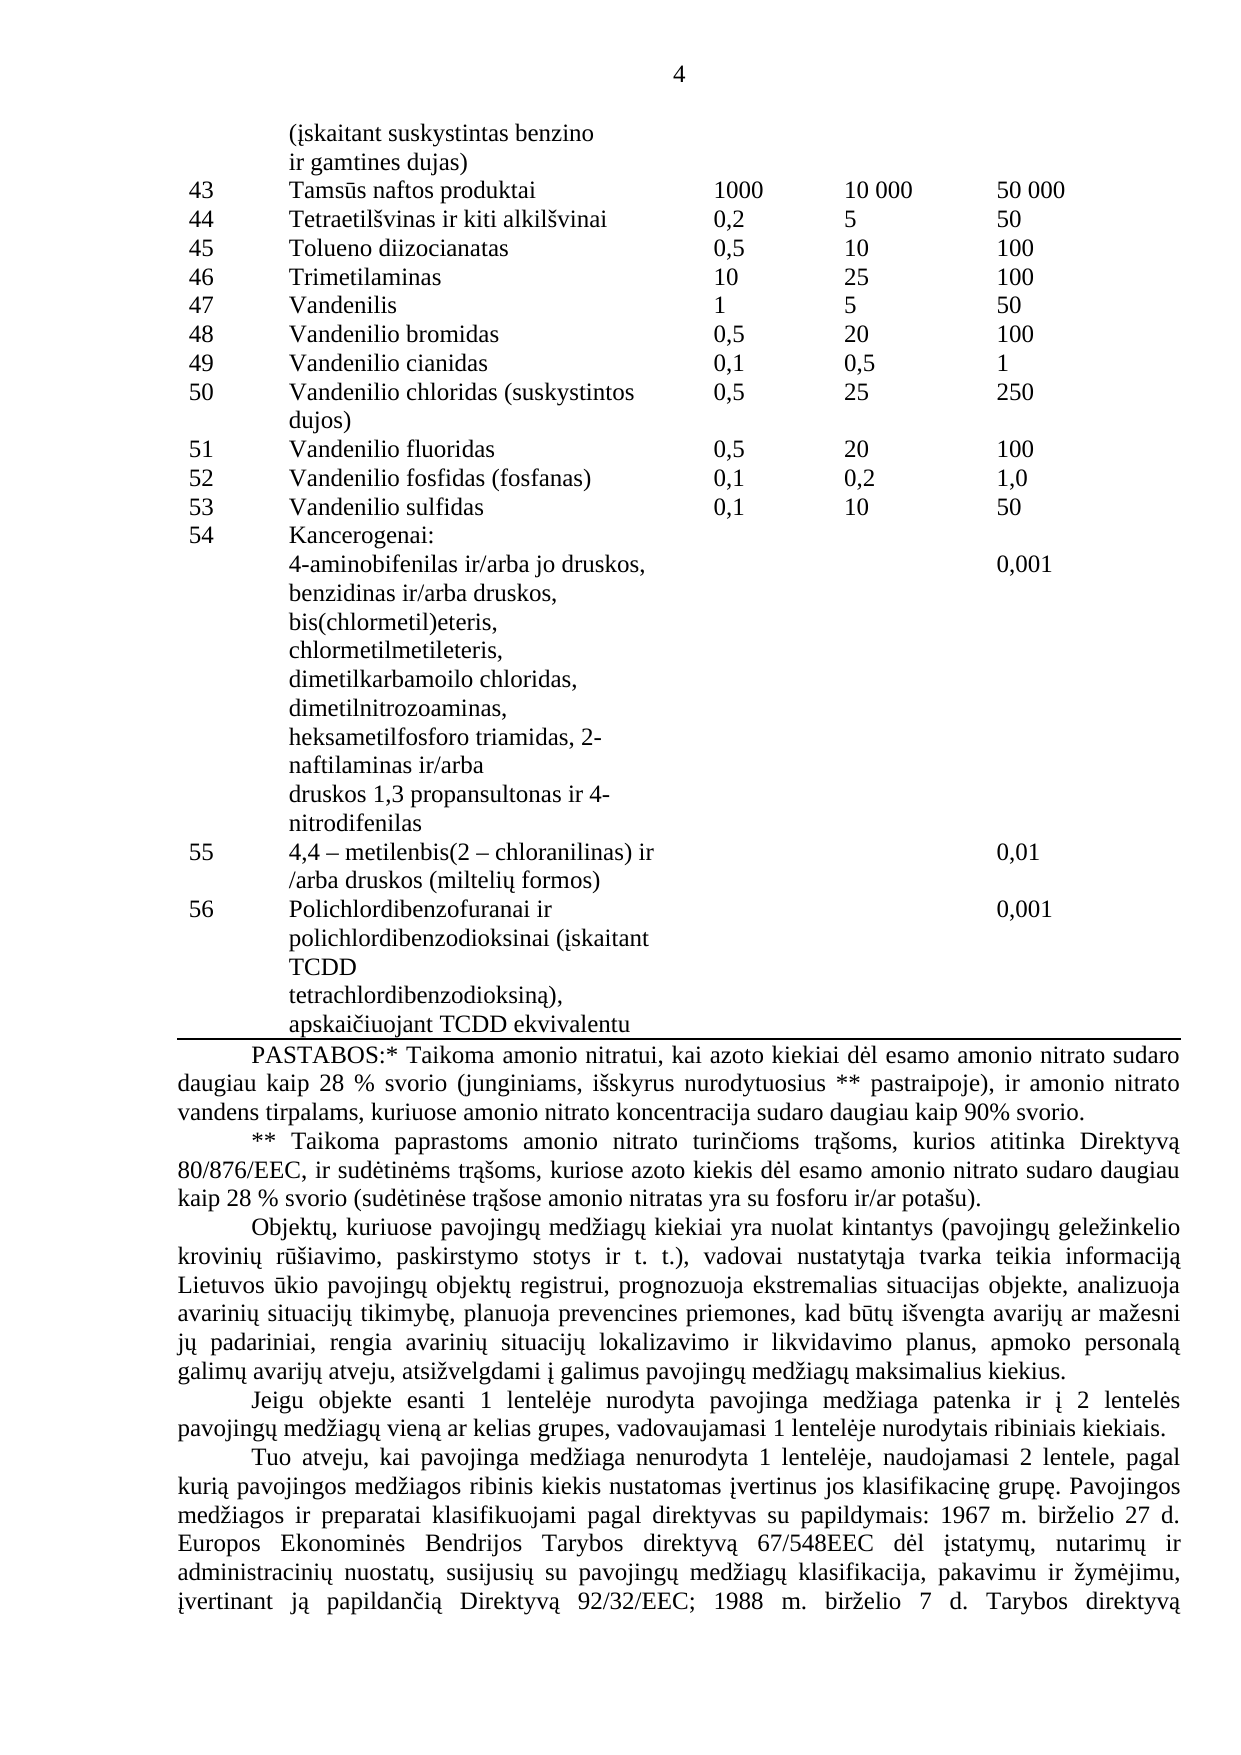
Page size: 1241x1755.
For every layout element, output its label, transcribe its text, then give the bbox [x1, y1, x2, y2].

table_cell [177, 779, 277, 837]
text ** Taikoma paprastoms amonio nitrato turinčioms trąšoms, kurios atitinka Direktyvą 80/876/EEC, ir sudėtinėms trąšoms, kuriose azoto kiekis dėl esamo amonio nitrato sudaro daugiau kaip 28 % svorio (sudėtinėse trąšose amonio nitratas yra su fosforu ir/ar potašu). [177, 1126, 1181, 1212]
table_cell [833, 981, 985, 1038]
table_cell [985, 147, 1181, 176]
table_cell 1 [985, 348, 1181, 377]
table_cell 0,5 [702, 233, 833, 262]
table_cell (įskaitant suskystintas benzino [278, 118, 702, 147]
table_cell 0,5 [702, 434, 833, 463]
table_cell [833, 894, 985, 981]
table_cell [702, 779, 833, 837]
table_cell 1000 [702, 176, 833, 204]
table_cell [833, 118, 985, 147]
table_cell [833, 837, 985, 894]
table_cell [702, 607, 833, 693]
text Objektų, kuriuose pavojingų medžiagų kiekiai yra nuolat kintantys (pavojingų geležinkelio krovinių rūšiavimo, paskirstymo stotys ir t. t.), vadovai nustatytąja tvarka teikia informaciją Lietuvos ūkio pavojingų objektų registrui, prognozuoja ekstremalias situacijas objekte, analizuoja avarinių situacijų tikimybę, planuoja prevencines priemones, kad būtų išvengta avarijų ar mažesni jų padariniai, rengia avarinių situacijų lokalizavimo ir likvidavimo planus, apmoko personalą galimų avarijų atveju, atsižvelgdami į galimus pavojingų medžiagų maksimalius kiekius. [177, 1212, 1181, 1385]
table_cell [177, 981, 277, 1038]
table_cell 50 [985, 492, 1181, 521]
table_cell [833, 549, 985, 607]
table_cell [177, 607, 277, 693]
table_cell Vandenilio cianidas [278, 348, 702, 377]
table_cell [833, 147, 985, 176]
table_cell 10 [833, 492, 985, 521]
table_cell 56 [177, 894, 277, 981]
table_cell 43 [177, 176, 277, 204]
table_cell 250 [985, 377, 1181, 434]
table_cell 46 [177, 262, 277, 291]
table_cell [985, 779, 1181, 837]
table_cell 10 000 [833, 176, 985, 204]
table_cell 0,5 [702, 319, 833, 348]
table_cell Vandenilio fluoridas [278, 434, 702, 463]
table_cell [702, 147, 833, 176]
table_cell 54 [177, 521, 277, 549]
table_cell 20 [833, 319, 985, 348]
table_cell Tolueno diizocianatas [278, 233, 702, 262]
table_cell [833, 521, 985, 549]
table_cell 0,1 [702, 348, 833, 377]
table_cell 50 [985, 291, 1181, 319]
table_cell Kancerogenai: [278, 521, 702, 549]
table_cell 5 [833, 291, 985, 319]
table_cell 1 [702, 291, 833, 319]
table_cell [833, 693, 985, 779]
table_cell [177, 549, 277, 607]
text PASTABOS:* Taikoma amonio nitratui, kai azoto kiekiai dėl esamo amonio nitrato sudaro daugiau kaip 28 % svorio (junginiams, išskyrus nurodytuosius ** pastraipoje), ir amonio nitrato vandens tirpalams, kuriuose amonio nitrato koncentracija sudaro daugiau kaip 90% svorio. [177, 1040, 1181, 1126]
table_cell [833, 607, 985, 693]
table_cell tetrachlordibenzodioksiną), apskaičiuojant TCDD ekvivalentu [278, 981, 702, 1038]
table_cell Vandenilio sulfidas [278, 492, 702, 521]
table_cell [833, 779, 985, 837]
table_cell [702, 981, 833, 1038]
table_cell 0,5 [702, 377, 833, 434]
table_cell 100 [985, 262, 1181, 291]
table_cell Tetraetilšvinas ir kiti alkilšvinai [278, 204, 702, 233]
table_cell 25 [833, 262, 985, 291]
table_cell ir gamtines dujas) [278, 147, 702, 176]
table_cell 10 [702, 262, 833, 291]
table_cell 45 [177, 233, 277, 262]
table_cell 55 [177, 837, 277, 894]
table_cell [702, 894, 833, 981]
table_cell Vandenilio bromidas [278, 319, 702, 348]
table_cell 51 [177, 434, 277, 463]
table_cell 0,001 [985, 549, 1181, 607]
table_cell [702, 549, 833, 607]
table_cell 100 [985, 233, 1181, 262]
table_cell 1,0 [985, 463, 1181, 492]
table_cell 44 [177, 204, 277, 233]
table_cell 0,1 [702, 492, 833, 521]
table_cell [177, 693, 277, 779]
table_cell 53 [177, 492, 277, 521]
table_cell [985, 118, 1181, 147]
table_cell Vandenilio chloridas (suskystintos dujos) [278, 377, 702, 434]
table_cell 0,01 [985, 837, 1181, 894]
table_cell [985, 693, 1181, 779]
table_cell dimetilnitrozoaminas, heksametilfosforo triamidas, 2-naftilaminas ir/arba [278, 693, 702, 779]
table_cell [177, 118, 277, 147]
table_cell 25 [833, 377, 985, 434]
table_cell 4,4 – metilenbis(2 – chloranilinas) ir /arba druskos (miltelių formos) [278, 837, 702, 894]
table_cell 0,2 [833, 463, 985, 492]
table_cell [702, 118, 833, 147]
table_cell 48 [177, 319, 277, 348]
table_cell [985, 981, 1181, 1038]
table_cell Vandenilis [278, 291, 702, 319]
table_cell 47 [177, 291, 277, 319]
table_cell 4-aminobifenilas ir/arba jo druskos, benzidinas ir/arba druskos, [278, 549, 702, 607]
table_cell 0,5 [833, 348, 985, 377]
table_cell 20 [833, 434, 985, 463]
text Tuo atveju, kai pavojinga medžiaga nenurodyta 1 lentelėje, naudojamasi 2 lentele, pagal kurią pavojingos medžiagos ribinis kiekis nustatomas įvertinus jos klasifikacinę grupę. Pavojingos medžiagos ir preparatai klasifikuojami pagal direktyvas su papildymais: 1967 m. birželio 27 d. Europos Ekonominės Bendrijos Tarybos direktyvą 67/548EEC dėl įstatymų, nutarimų ir administracinių nuostatų, susijusių su pavojingų medžiagų klasifikacija, pakavimu ir žymėjimu, įvertinant ją papildančią Direktyvą 92/32/EEC; 1988 m. birželio 7 d. Tarybos direktyvą [177, 1442, 1181, 1615]
table_cell druskos 1,3 propansultonas ir 4-nitrodifenilas [278, 779, 702, 837]
table_cell 50 000 [985, 176, 1181, 204]
table_cell 0,001 [985, 894, 1181, 981]
table_cell Trimetilaminas [278, 262, 702, 291]
table_cell [702, 521, 833, 549]
table_cell Vandenilio fosfidas (fosfanas) [278, 463, 702, 492]
table_cell Tamsūs naftos produktai [278, 176, 702, 204]
table_cell 100 [985, 319, 1181, 348]
text Jeigu objekte esanti 1 lentelėje nurodyta pavojinga medžiaga patenka ir į 2 lentelės pavojingų medžiagų vieną ar kelias grupes, vadovaujamasi 1 lentelėje nurodytais ribiniais kiekiais. [177, 1385, 1181, 1442]
table_cell 0,2 [702, 204, 833, 233]
table_cell 10 [833, 233, 985, 262]
table_cell [702, 837, 833, 894]
table_cell [985, 607, 1181, 693]
table_cell [702, 693, 833, 779]
table_cell bis(chlormetil)eteris, chlormetilmetileteris, dimetilkarbamoilo chloridas, [278, 607, 702, 693]
table_cell Polichlordibenzofuranai ir polichlordibenzodioksinai (įskaitant TCDD [278, 894, 702, 981]
table_cell 100 [985, 434, 1181, 463]
table_cell 50 [985, 204, 1181, 233]
table_cell 52 [177, 463, 277, 492]
table_cell 5 [833, 204, 985, 233]
table_cell 0,1 [702, 463, 833, 492]
table_cell 50 [177, 377, 277, 434]
table_cell [985, 521, 1181, 549]
table_cell 49 [177, 348, 277, 377]
table_cell [177, 147, 277, 176]
